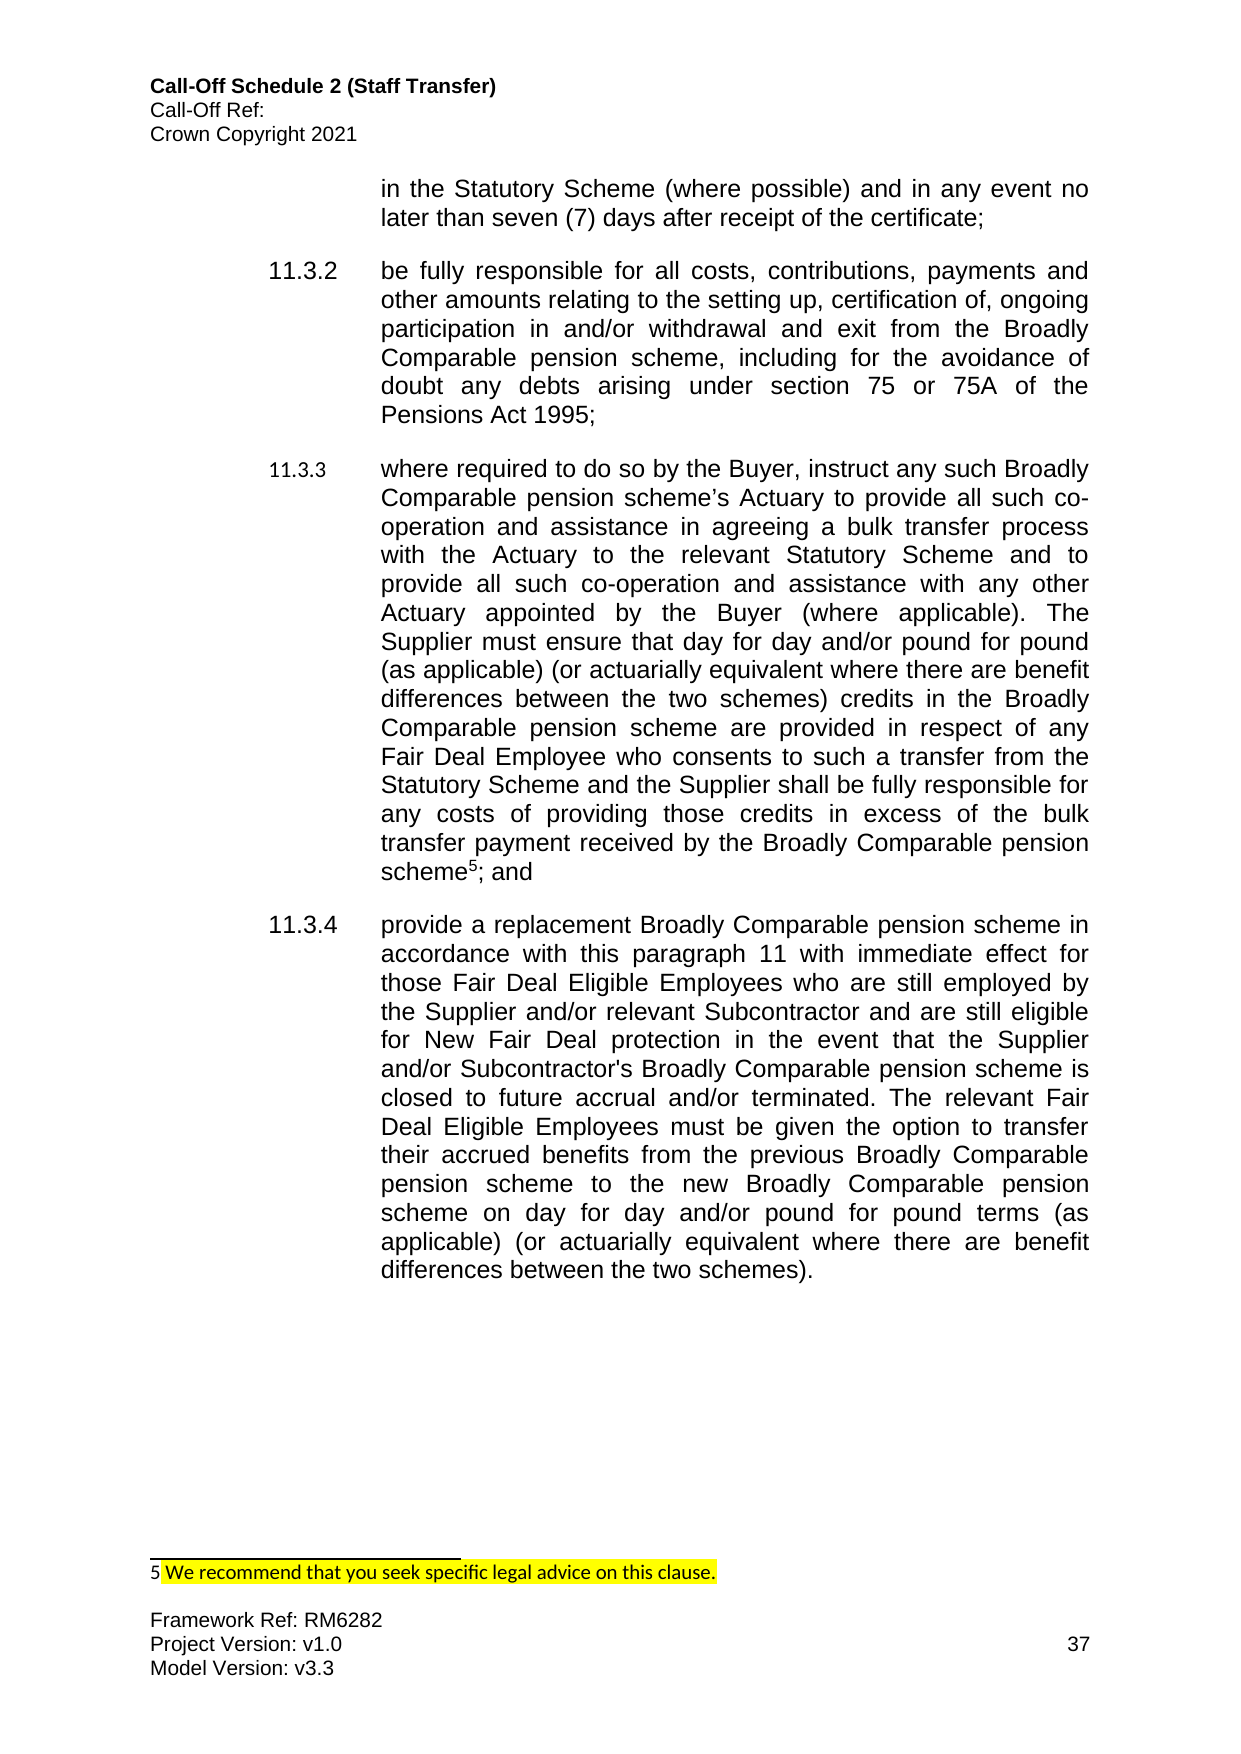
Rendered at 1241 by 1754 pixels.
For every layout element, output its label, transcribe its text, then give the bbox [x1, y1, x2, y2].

list where required to do so by the Buyer, instruct any such Broadly Comparable pension scheme’s Actuary to provide all such co-operation and assistance in agreeing a bulk transfer process with the Actuary to the relevant Statutory Scheme and to provide all such co-operation and assistance with any other Actuary appointed by the Buyer (where applicable). The Supplier must ensure that day for day and/or pound for pound (as applicable) (or actuarially equivalent where there are benefit differences between the two schemes) credits in the Broadly Comparable pension scheme are provided in respect of any Fair Deal Employee who consents to such a transfer from the Statutory Scheme and the Supplier shall be fully responsible for any costs of providing those credits in excess of the bulk transfer payment received by the Broadly Comparable pension scheme; and [268, 454, 1090, 885]
list provide a replacement Broadly Comparable pension scheme in accordance with this paragraph 11 with immediate effect for those Fair Deal Eligible Employees who are still employed by the Supplier and/or relevant Subcontractor and are still eligible for New Fair Deal protection in the event that the Supplier and/or Subcontractor's Broadly Comparable pension scheme is closed to future accrual and/or terminated. The relevant Fair Deal Eligible Employees must be given the option to transfer their accrued benefits from the previous Broadly Comparable pension scheme to the new Broadly Comparable pension scheme on day for day and/or pound for pound terms (as applicable) (or actuarially equivalent where there are benefit differences between the two schemes). [268, 910, 1090, 1284]
list We recommend that you seek specific legal advice on this clause. [150, 1559, 1090, 1584]
list in the Statutory Scheme (where possible) and in any event no later than seven (7) days after receipt of the certificate; [268, 174, 1090, 231]
list be fully responsible for all costs, contributions, payments and other amounts relating to the setting up, certification of, ongoing participation in and/or withdrawal and exit from the Broadly Comparable pension scheme, including for the avoidance of doubt any debts arising under section 75 or 75A of the Pensions Act 1995; [268, 256, 1090, 429]
